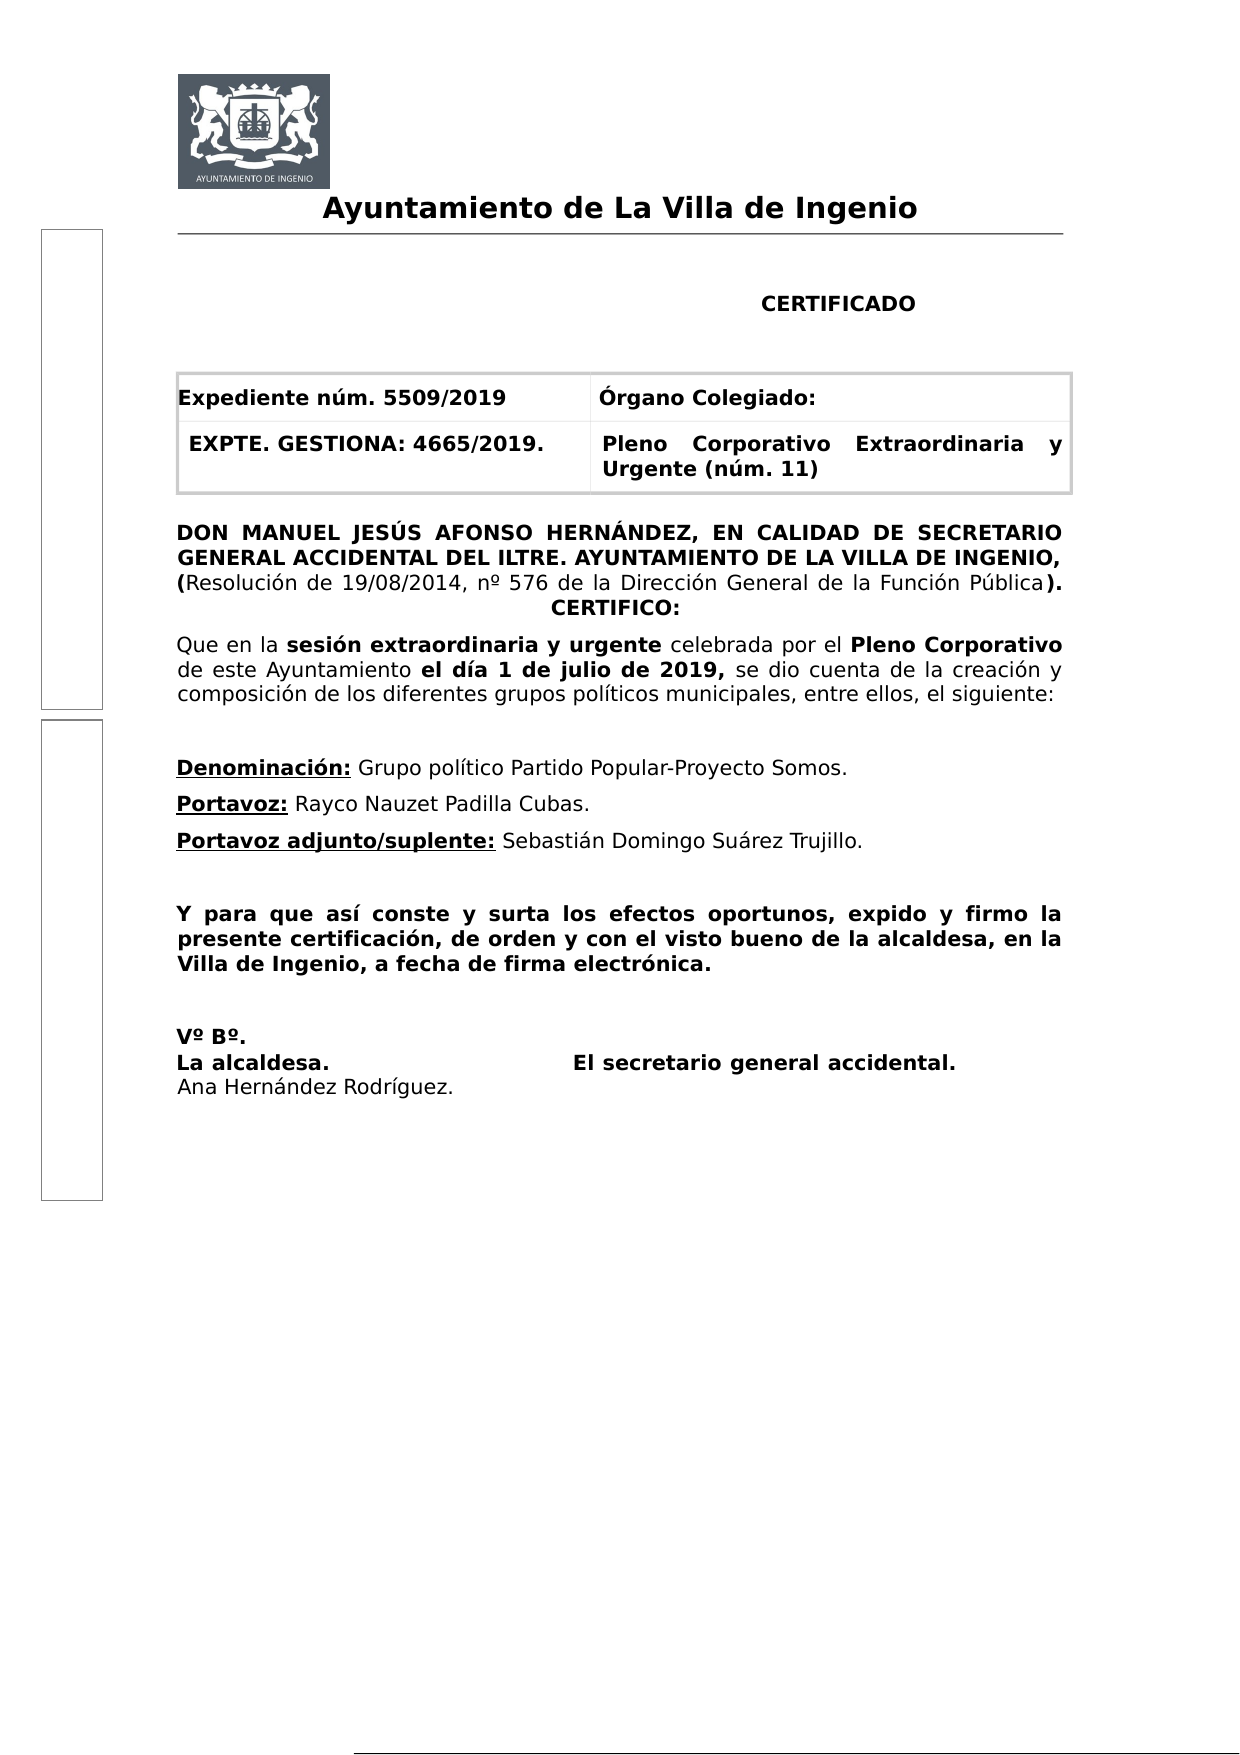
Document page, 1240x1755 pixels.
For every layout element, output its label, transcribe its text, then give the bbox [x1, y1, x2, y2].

text EXPTE. GESTIONA: 4665/2019. [188, 432, 590, 481]
text Portavoz adjunto/suplente: Sebastián Domingo Suárez Trujillo. [176, 829, 1063, 853]
text CERTIFICADO [177, 289, 1063, 317]
text Expediente núm. 5509/2019 [180, 386, 590, 410]
text La alcaldesa. El secretario general accidental. Ana Hernández Rodríguez. [176, 1051, 960, 1100]
text (Resolución de 19/08/2014, nº 576 de la Dirección General de la Función Pública). CERTIFICO: [176, 571, 1063, 621]
text DON MANUEL JESÚS AFONSO HERNÁNDEZ, EN CALIDAD DE SECRETARIO GENERAL ACCIDENTAL DEL ILTRE. AYUNTAMIENTO DE LA VILLA DE INGENIO, [176, 521, 1063, 570]
text Y para que así conste y surta los efectos oportunos, expido y firmo la presente certificación, de orden y con el visto bueno de la alcaldesa, en la Villa de Ingenio, a fecha de firma electrónica. [176, 902, 1063, 976]
text Portavoz: Rayco Nauzet Padilla Cubas. [176, 792, 1063, 817]
text Denominación: Grupo político Partido Popular-Proyecto Somos. [176, 756, 1063, 780]
text Órgano Colegiado: [591, 386, 1063, 410]
text Vº Bº. [176, 1025, 1063, 1049]
text Pleno Corporativo Extraordinaria y Urgente (núm. 11) [591, 432, 1063, 481]
text Que en la sesión extraordinaria y urgente celebrada por el Pleno Corporativo de este Ayuntamiento el día 1 de julio de 2019, se dio cuenta de la creación y composición de los diferentes grupos políticos municipales, entre ellos, el siguiente: [176, 633, 1063, 707]
